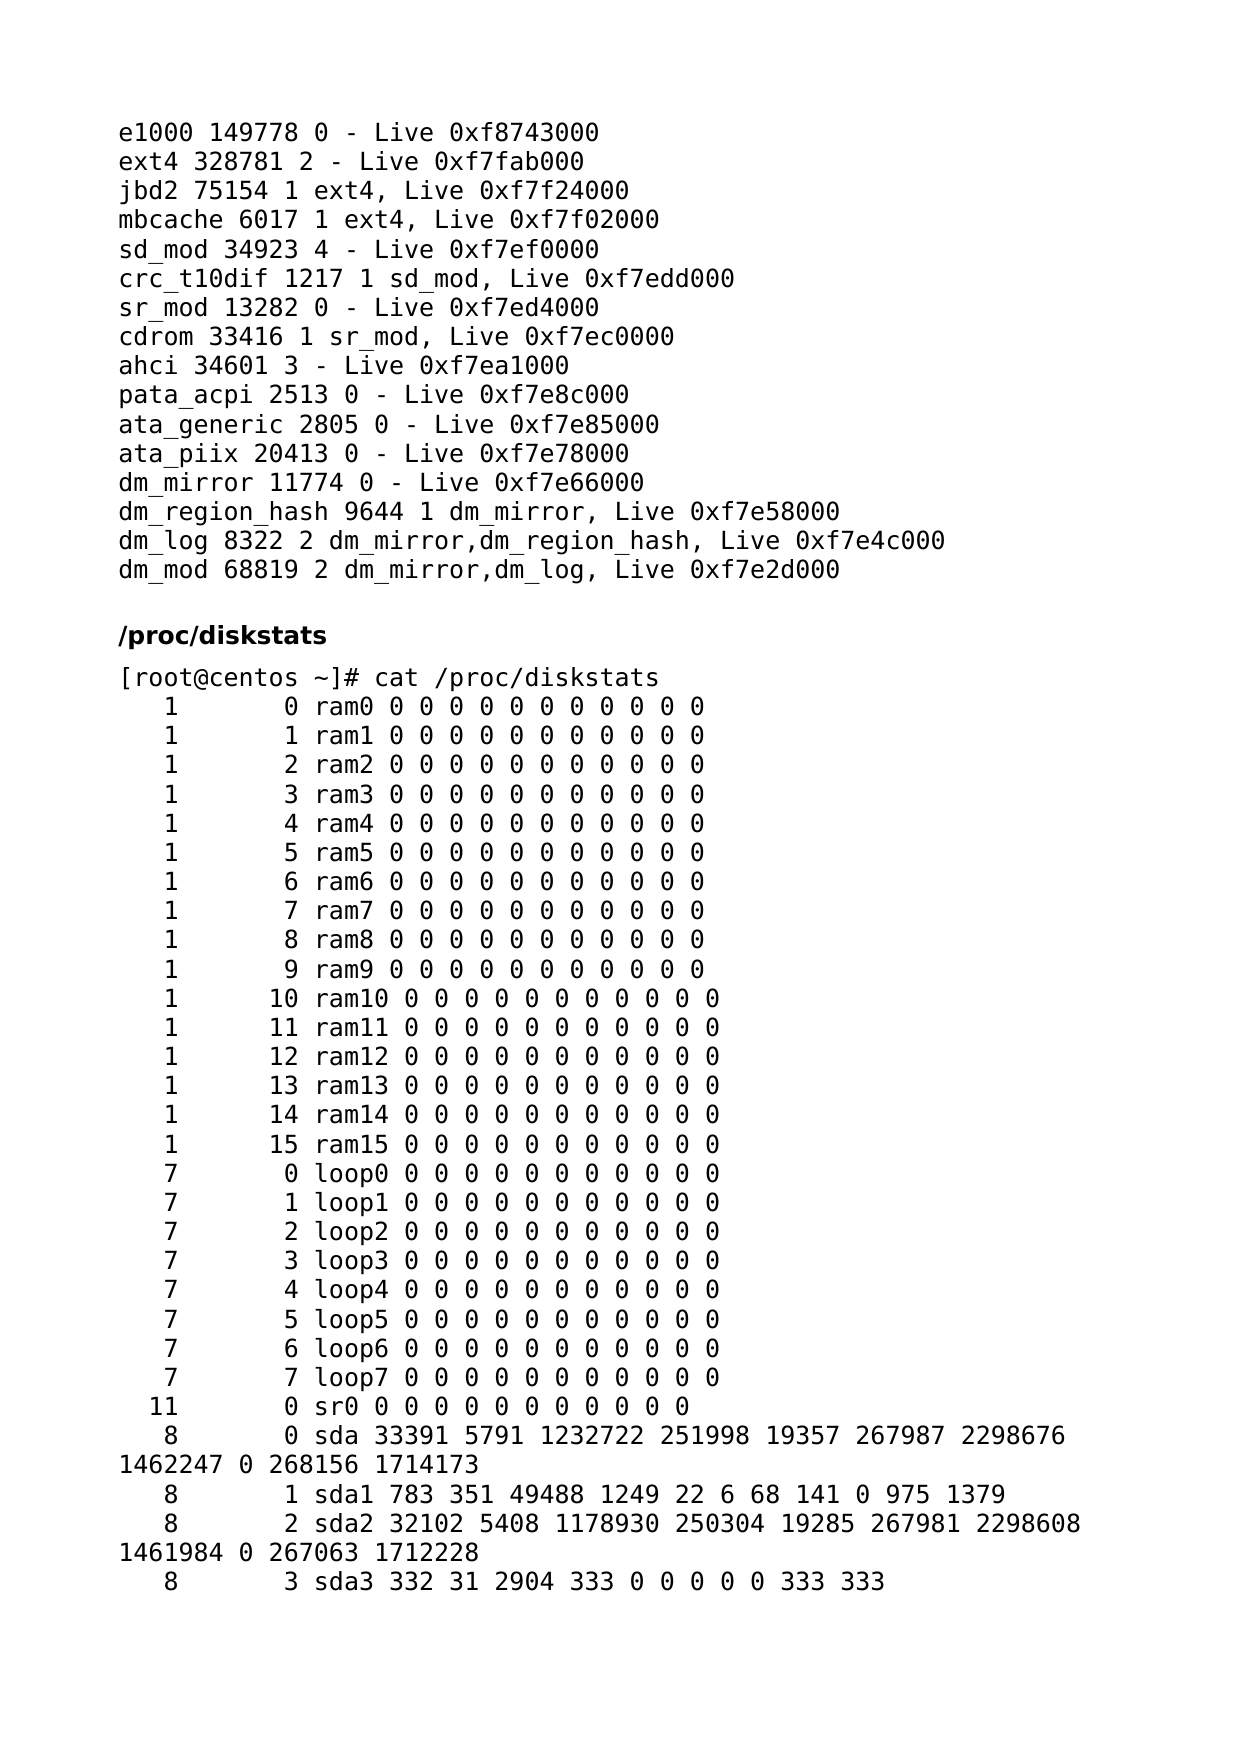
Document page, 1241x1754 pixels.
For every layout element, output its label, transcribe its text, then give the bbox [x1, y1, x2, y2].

subtitle /proc/diskstats [118, 622, 1122, 651]
text [root@centos ~]# cat /proc/diskstats 1 0 ram0 0 0 0 0 0 0 0 0 0 0 0 1 1 ram1 0 0 0 0 0 0 0 0 0 0 0 1 2 ram2 0 0 0 0 0 0 0 0 0 0 0 1 3 ram3 0 0 0 0 0 0 0 0 0 0 0 1 4 ram4 0 0 0 0 0 0 0 0 0 0 0 1 5 ram5 0 0 0 0 0 0 0 0 0 0 0 1 6 ram6 0 0 0 0 0 0 0 0 0 0 0 1 7 ram7 0 0 0 0 0 0 0 0 0 0 0 1 8 ram8 0 0 0 0 0 0 0 0 0 0 0 1 9 ram9 0 0 0 0 0 0 0 0 0 0 0 1 10 ram10 0 0 0 0 0 0 0 0 0 0 0 1 11 ram11 0 0 0 0 0 0 0 0 0 0 0 1 12 ram12 0 0 0 0 0 0 0 0 0 0 0 1 13 ram13 0 0 0 0 0 0 0 0 0 0 0 1 14 ram14 0 0 0 0 0 0 0 0 0 0 0 1 15 ram15 0 0 0 0 0 0 0 0 0 0 0 7 0 loop0 0 0 0 0 0 0 0 0 0 0 0 7 1 loop1 0 0 0 0 0 0 0 0 0 0 0 7 2 loop2 0 0 0 0 0 0 0 0 0 0 0 7 3 loop3 0 0 0 0 0 0 0 0 0 0 0 7 4 loop4 0 0 0 0 0 0 0 0 0 0 0 7 5 loop5 0 0 0 0 0 0 0 0 0 0 0 7 6 loop6 0 0 0 0 0 0 0 0 0 0 0 7 7 loop7 0 0 0 0 0 0 0 0 0 0 0 11 0 sr0 0 0 0 0 0 0 0 0 0 0 0 8 0 sda 33391 5791 1232722 251998 19357 267987 2298676 1462247 0 268156 1714173 8 1 sda1 783 351 49488 1249 22 6 68 141 0 975 1379 8 2 sda2 32102 5408 1178930 250304 19285 267981 2298608 1461984 0 267063 1712228 8 3 sda3 332 31 2904 333 0 0 0 0 0 333 333 [118, 663, 1122, 1597]
text e1000 149778 0 - Live 0xf8743000 ext4 328781 2 - Live 0xf7fab000 jbd2 75154 1 ext4, Live 0xf7f24000 mbcache 6017 1 ext4, Live 0xf7f02000 sd_mod 34923 4 - Live 0xf7ef0000 crc_t10dif 1217 1 sd_mod, Live 0xf7edd000 sr_mod 13282 0 - Live 0xf7ed4000 cdrom 33416 1 sr_mod, Live 0xf7ec0000 ahci 34601 3 - Live 0xf7ea1000 pata_acpi 2513 0 - Live 0xf7e8c000 ata_generic 2805 0 - Live 0xf7e85000 ata_piix 20413 0 - Live 0xf7e78000 dm_mirror 11774 0 - Live 0xf7e66000 dm_region_hash 9644 1 dm_mirror, Live 0xf7e58000 dm_log 8322 2 dm_mirror,dm_region_hash, Live 0xf7e4c000 dm_mod 68819 2 dm_mirror,dm_log, Live 0xf7e2d000 [118, 118, 1122, 585]
